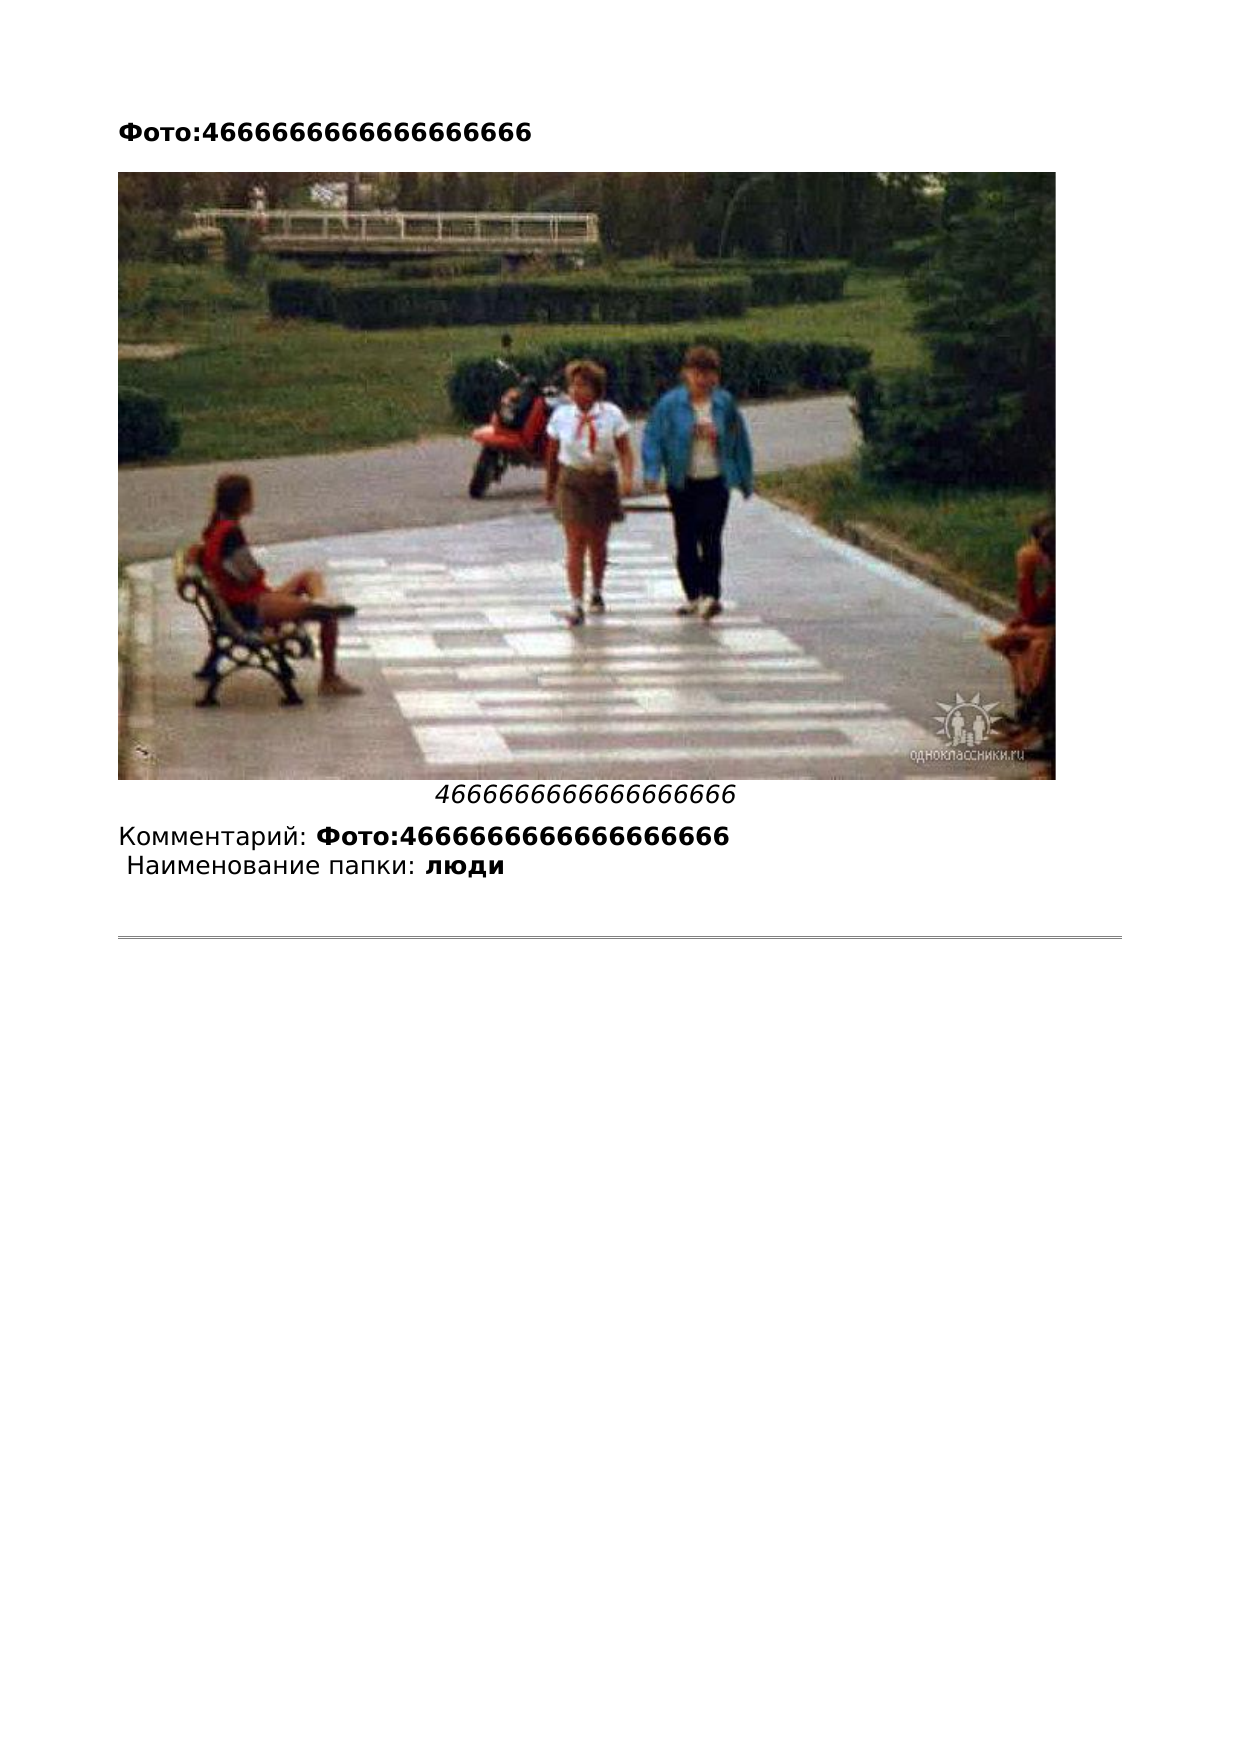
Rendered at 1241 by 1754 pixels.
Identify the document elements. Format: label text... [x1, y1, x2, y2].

picture [118, 172, 1056, 780]
subtitle Фото:4666666666666666666 [118, 118, 1122, 147]
text 4666666666666666666 [118, 780, 1056, 809]
text Комментарий: Фото:4666666666666666666 Наименование папки: люди [118, 822, 1122, 909]
